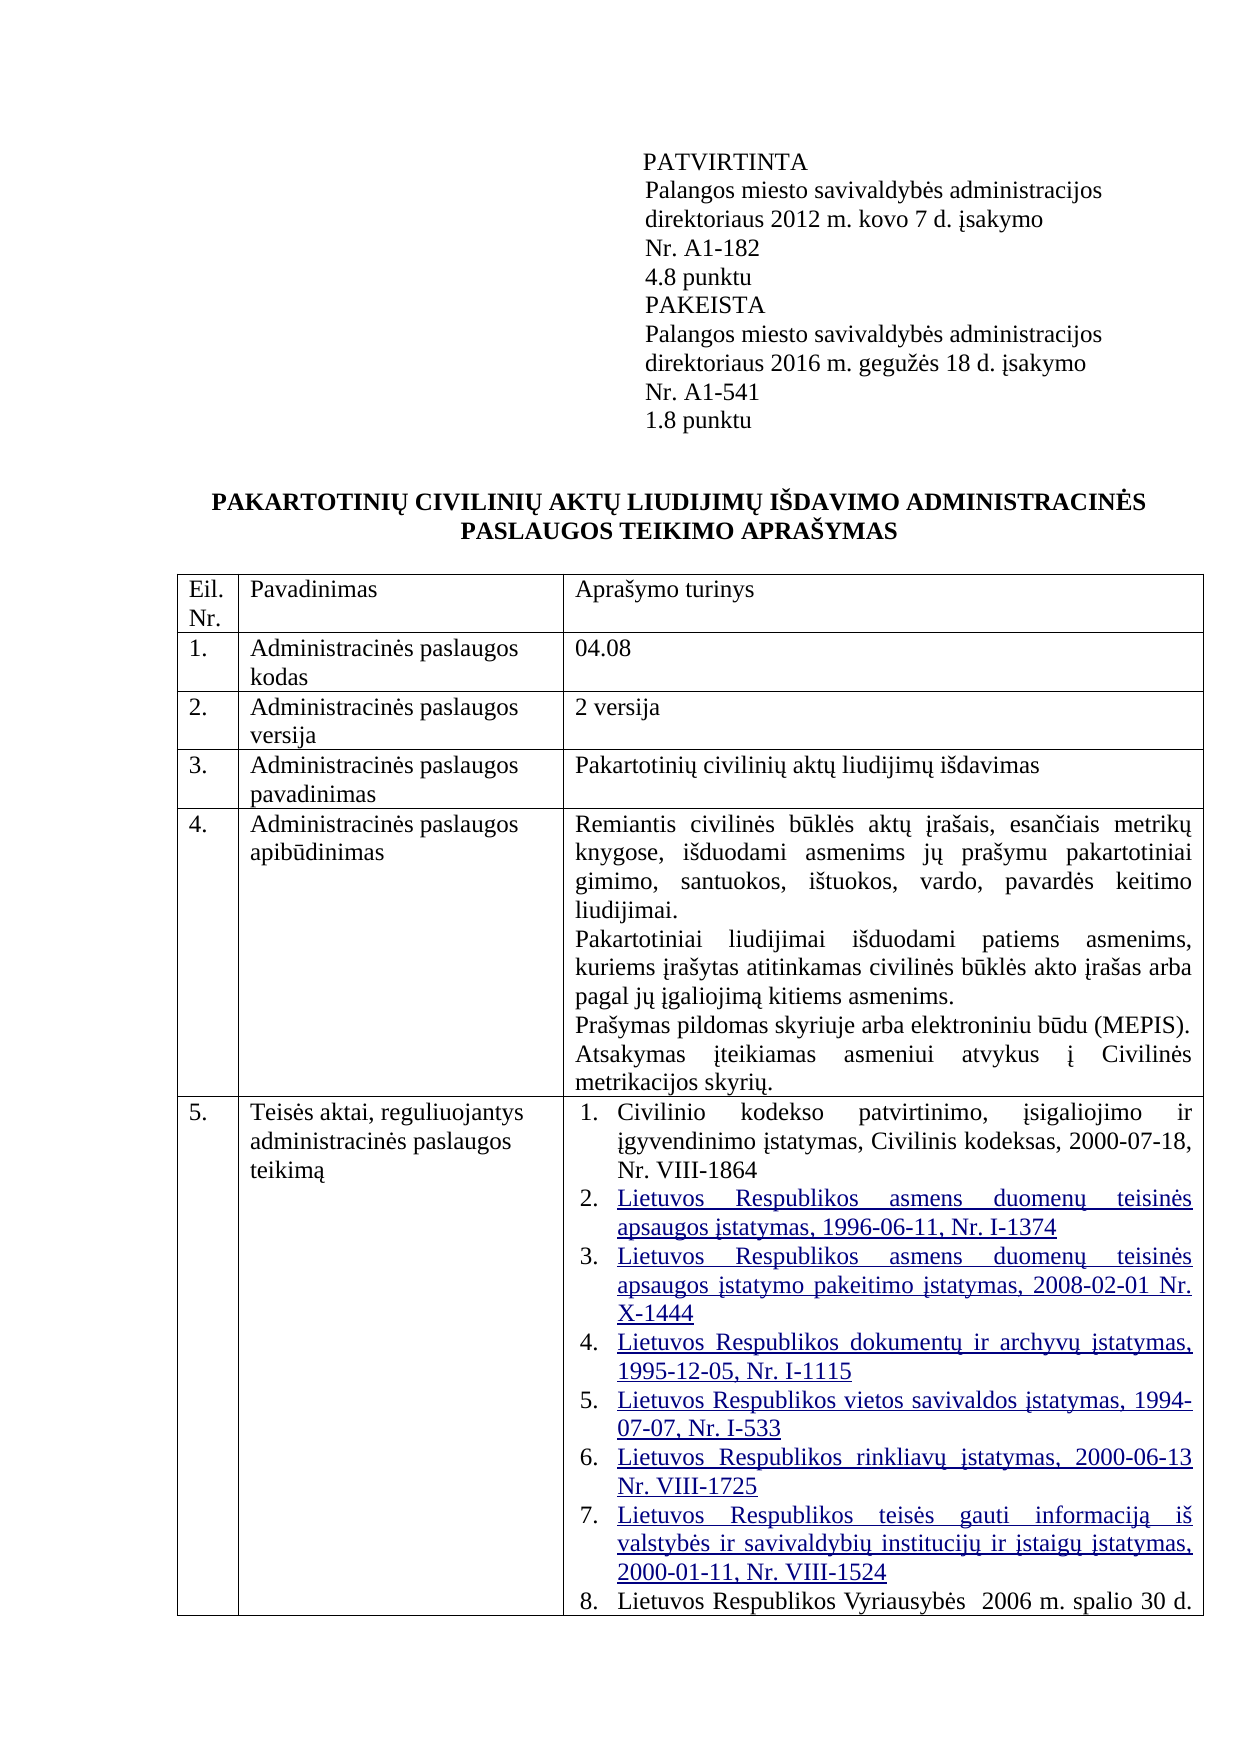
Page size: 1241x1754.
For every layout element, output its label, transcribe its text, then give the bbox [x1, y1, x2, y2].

table_header Aprašymo turinys [564, 575, 1203, 632]
text 4.8 punktu [645, 262, 1181, 291]
text direktoriaus 2012 m. kovo 7 d. įsakymo [645, 204, 1181, 233]
table_cell Administracinės paslaugos kodas [239, 633, 563, 691]
text PATVIRTINTA [177, 147, 1181, 176]
table_cell 3. [178, 750, 238, 808]
text Nr. A1-182 [645, 233, 1181, 262]
text direktoriaus 2016 m. gegužės 18 d. įsakymo [645, 348, 1181, 377]
table_cell Administracinės paslaugos versija [239, 692, 563, 749]
table_cell 1. Civilinio kodekso patvirtinimo, įsigaliojimo ir įgyvendinimo įstatymas, Civilinis kodeksas, 2000-07-18, Nr. VIII-1864 2. Lietuvos Respublikos asmens duomenų teisinės apsaugos įstatymas, 1996-06-11, Nr. I-1374 3. Lietuvos Respublikos asmens duomenų teisinės apsaugos įstatymo pakeitimo įstatymas, 2008-02-01 Nr. X-1444 4. Lietuvos Respublikos dokumentų ir archyvų įstatymas, 1995-12-05, Nr. I-1115 5. Lietuvos Respublikos vietos savivaldos įstatymas, 1994-07-07, Nr. I-533 6. Lietuvos Respublikos rinkliavų įstatymas, 2000-06-13 Nr. VIII-1725 7. Lietuvos Respublikos teisės gauti informaciją iš valstybės ir savivaldybių institucijų ir įstaigų įstatymas, 2000-01-11, Nr. VIII-1524 8. Lietuvos Respublikos Vyriausybės 2006 m. spalio 30 d. [564, 1097, 1203, 1615]
table_cell Teisės aktai, reguliuojantys administracinės paslaugos teikimą [239, 1097, 563, 1615]
table_cell Administracinės paslaugos apibūdinimas [239, 809, 563, 1096]
text Nr. A1-541 [645, 377, 1181, 406]
table_cell Administracinės paslaugos pavadinimas [239, 750, 563, 808]
table_cell 1. [178, 633, 238, 691]
table_cell 04.08 [564, 633, 1203, 691]
text 1.8 punktu [645, 406, 1181, 434]
table_cell Remiantis civilinės būklės aktų įrašais, esančiais metrikų knygose, išduodami asmenims jų prašymu pakartotiniai gimimo, santuokos, ištuokos, vardo, pavardės keitimo liudijimai. Pakartotiniai liudijimai išduodami patiems asmenims, kuriems įrašytas atitinkamas civilinės būklės akto įrašas arba pagal jų įgaliojimą kitiems asmenims. Prašymas pildomas skyriuje arba elektroniniu būdu (MEPIS). Atsakymas įteikiamas asmeniui atvykus į Civilinės metrikacijos skyrių. [564, 809, 1203, 1096]
table_header Eil.Nr. [178, 575, 238, 632]
text Pakartotinių civilinių aktų liudijimų išdavimO ADMINISTRACINĖS PASLAUGOS TEIKIMO APRAŠYMAS [177, 487, 1181, 545]
text PAKEISTA [645, 291, 1181, 319]
table_cell 5. [178, 1097, 238, 1615]
table_cell 2 versija [564, 692, 1203, 749]
table_cell Pakartotinių civilinių aktų liudijimų išdavimas [564, 750, 1203, 808]
table_cell 4. [178, 809, 238, 1096]
table_header Pavadinimas [239, 575, 563, 632]
table_cell 2. [178, 692, 238, 749]
text Palangos miesto savivaldybės administracijos [645, 176, 1181, 204]
text Palangos miesto savivaldybės administracijos [645, 319, 1181, 348]
